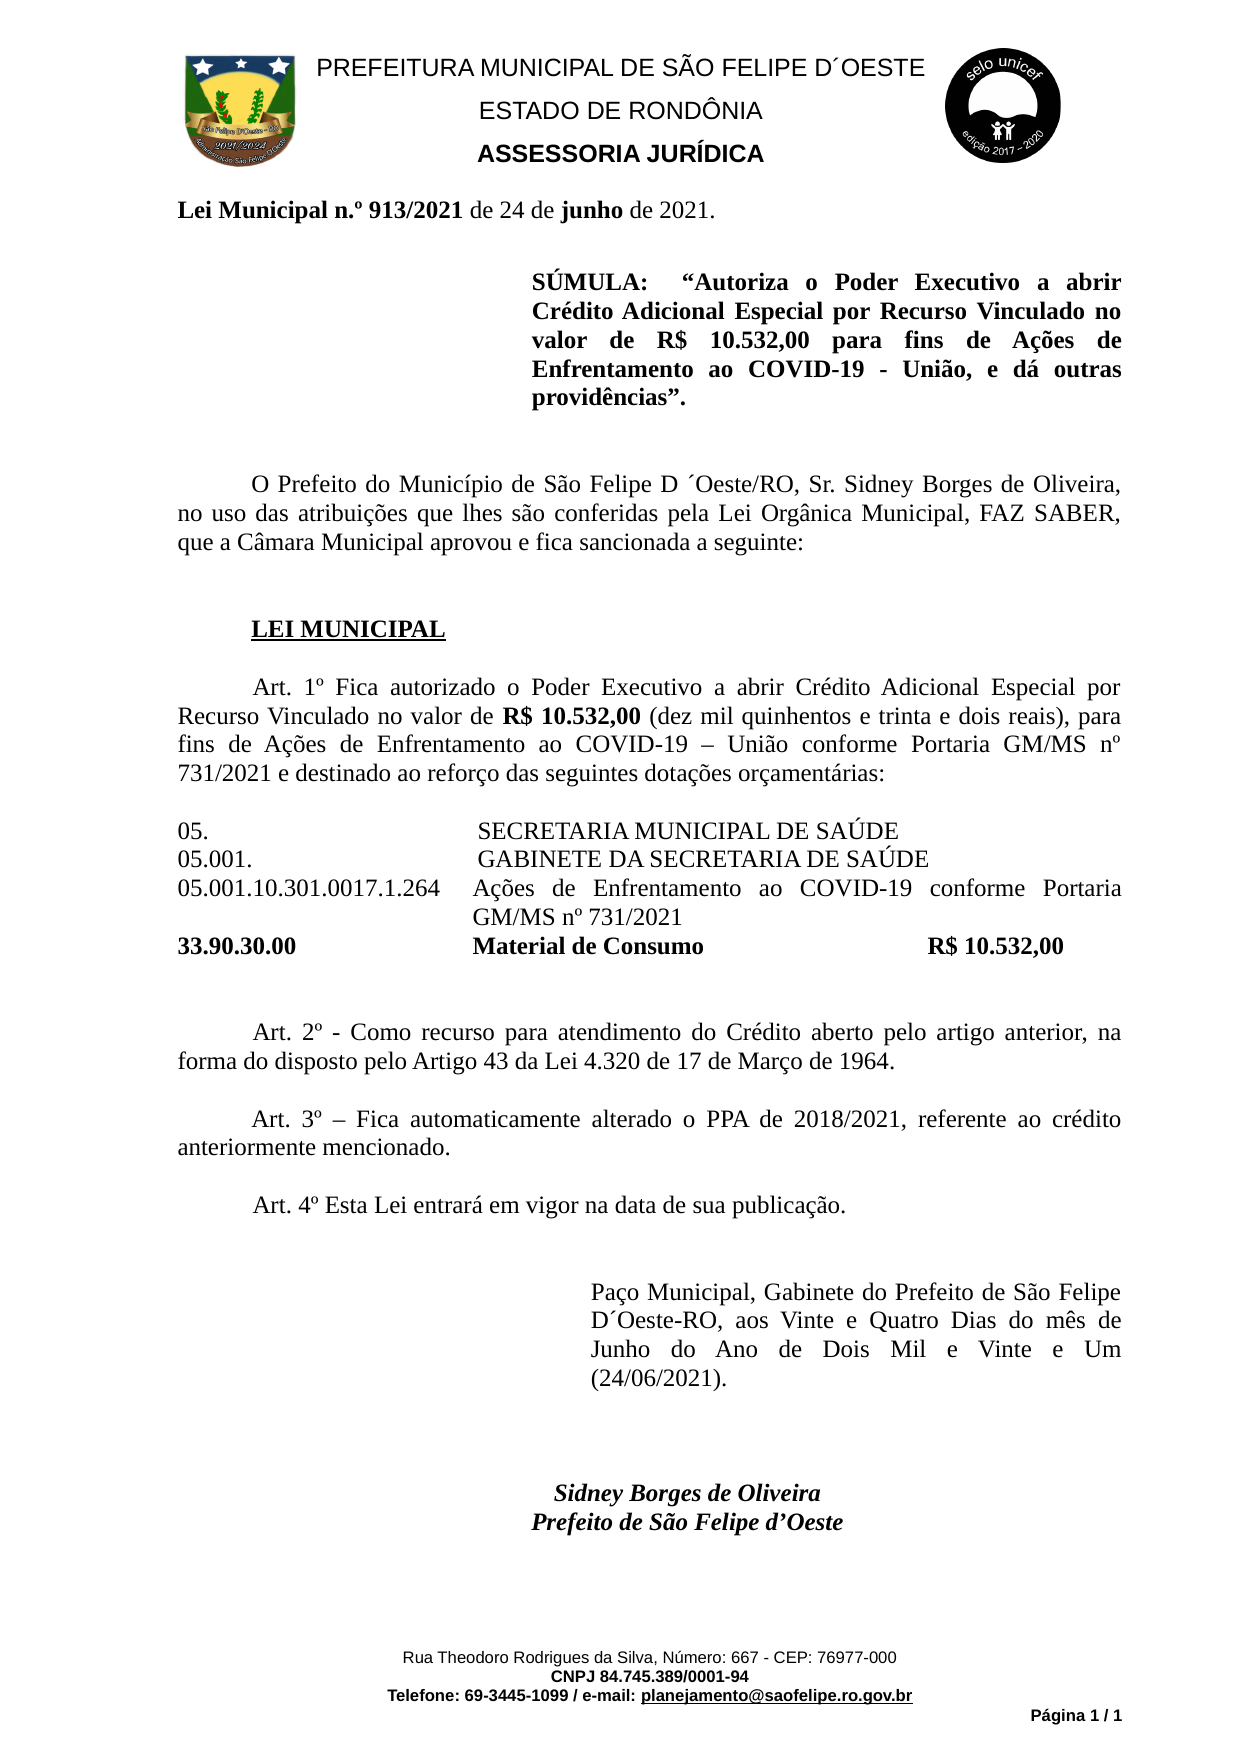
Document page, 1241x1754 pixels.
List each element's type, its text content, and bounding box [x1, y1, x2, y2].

text Art. 4º Esta Lei entrará em vigor na data de sua publicação. [177, 1190, 1122, 1219]
text 33.90.30.00 Material de Consumo R$ 10.532,00 [177, 931, 1122, 959]
text SÚMULA: “Autoriza o Poder Executivo a abrir Crédito Adicional Especial por Recurso Vinculado no valor de R$ 10.532,00 para fins de Ações de Enfrentamento ao COVID-19 - União, e dá outras providências”. [532, 267, 1122, 411]
text 05.001.10.301.0017.1.264 Ações de Enfrentamento ao COVID-19 conforme Portaria GM/MS nº 731/2021 [177, 873, 1122, 931]
text Lei Municipal n.º 913/2021 de 24 de junho de 2021. [177, 195, 1122, 224]
text Art. 2º - Como recurso para atendimento do Crédito aberto pelo artigo anterior, na forma do disposto pelo Artigo 43 da Lei 4.320 de 17 de Março de 1964. [177, 1017, 1122, 1074]
text O Prefeito do Município de São Felipe D ´Oeste/RO, Sr. Sidney Borges de Oliveira, no uso das atribuições que lhes são conferidas pela Lei Orgânica Municipal, FAZ SABER, que a Câmara Municipal aprovou e fica sancionada a seguinte: [177, 469, 1122, 556]
text Sidney Borges de Oliveira [177, 1478, 1122, 1507]
text Prefeito de São Felipe d’Oeste [177, 1507, 1122, 1535]
picture [178, 53, 301, 170]
text LEI MUNICIPAL [177, 614, 1122, 643]
text Art. 1º Fica autorizado o Poder Executivo a abrir Crédito Adicional Especial por Recurso Vinculado no valor de R$ 10.532,00 (dez mil quinhentos e trinta e dois reais), para fins de Ações de Enfrentamento ao COVID-19 – União conforme Portaria GM/MS nº 731/2021 e destinado ao reforço das seguintes dotações orçamentárias: [177, 672, 1122, 787]
text 05.001. GABINETE DA SECRETARIA DE SAÚDE [177, 844, 1122, 873]
picture [945, 48, 1061, 163]
text Paço Municipal, Gabinete do Prefeito de São Felipe D´Oeste-RO, aos Vinte e Quatro Dias do mês de Junho do Ano de Dois Mil e Vinte e Um (24/06/2021). [591, 1277, 1122, 1392]
text 05. SECRETARIA MUNICIPAL DE SAÚDE [177, 816, 1122, 844]
text Art. 3º – Fica automaticamente alterado o PPA de 2018/2021, referente ao crédito anteriormente mencionado. [177, 1104, 1122, 1161]
